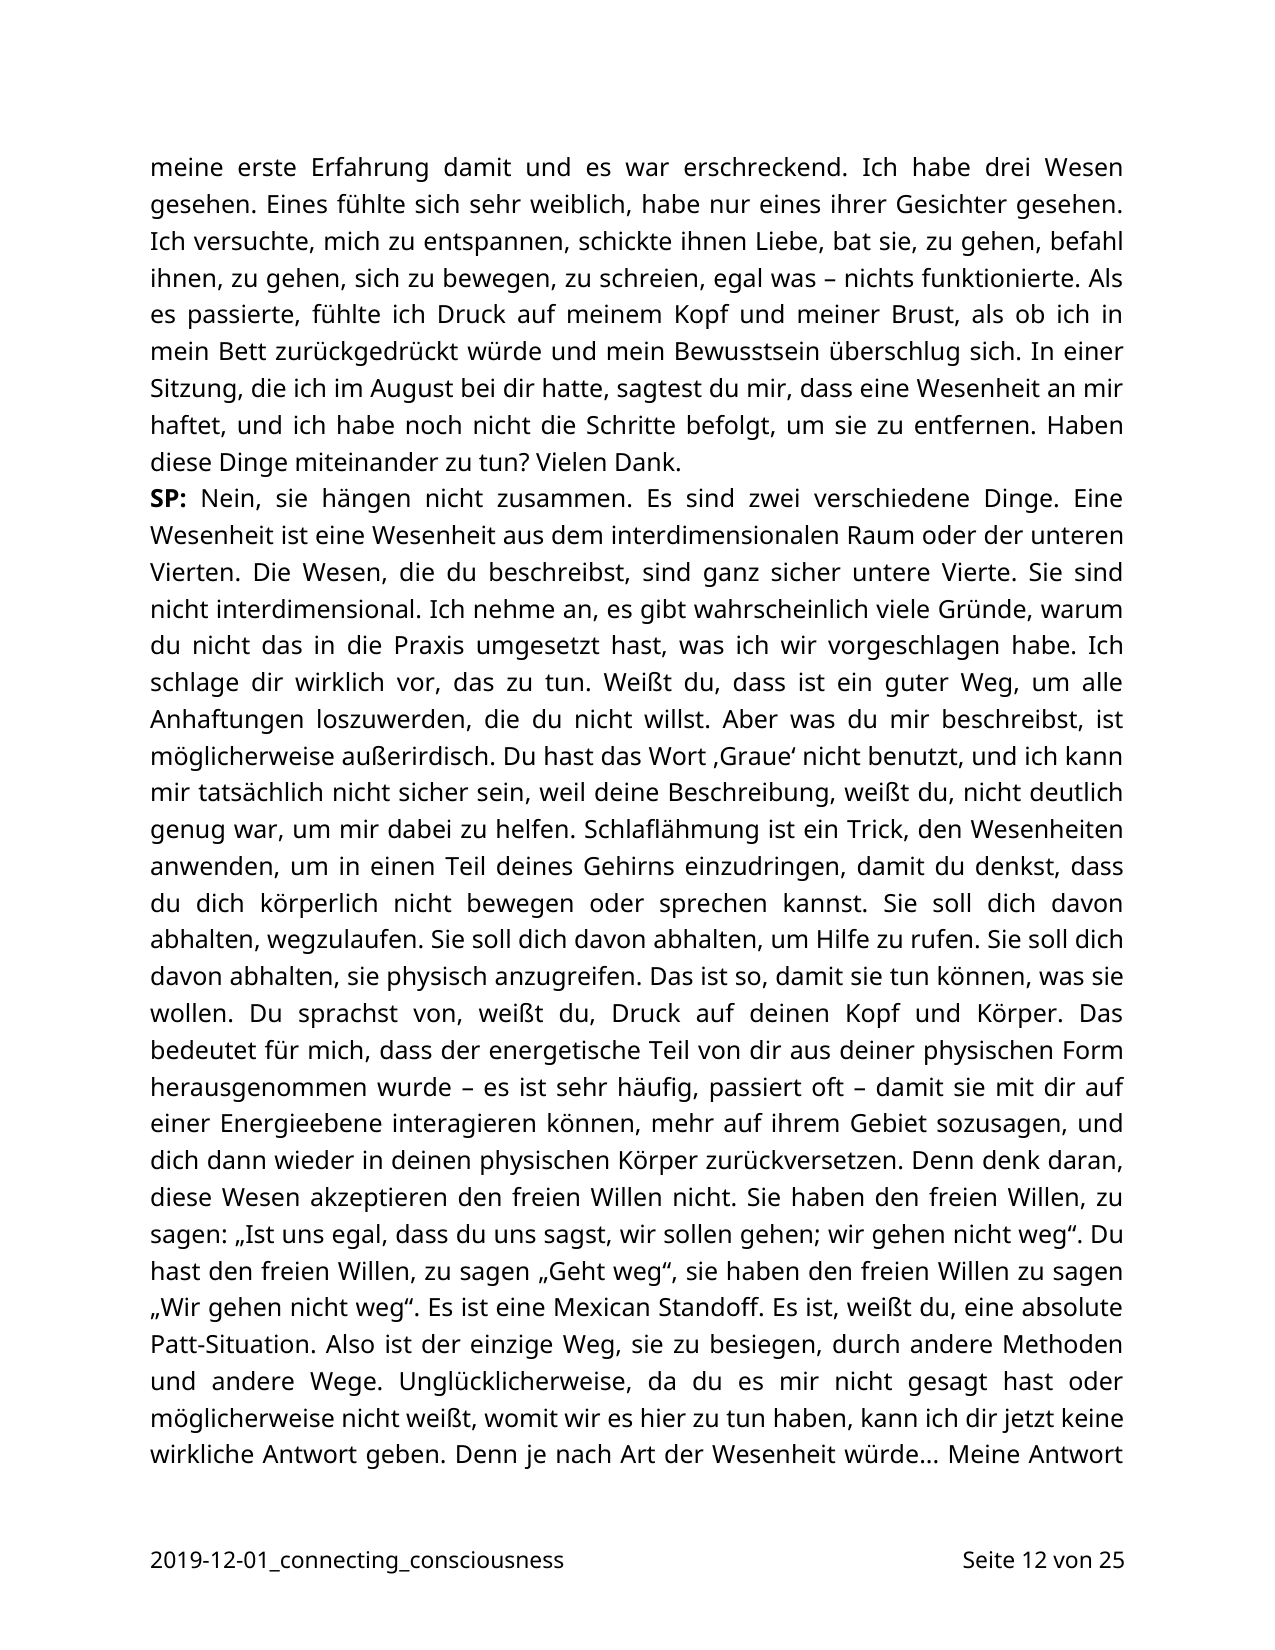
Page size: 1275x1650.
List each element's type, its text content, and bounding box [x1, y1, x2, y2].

text meine erste Erfahrung damit und es war erschreckend. Ich habe drei Wesen gesehen. Eines fühlte sich sehr weiblich, habe nur eines ihrer Gesichter gesehen. Ich versuchte, mich zu entspannen, schickte ihnen Liebe, bat sie, zu gehen, befahl ihnen, zu gehen, sich zu bewegen, zu schreien, egal was – nichts funktionierte. Als es passierte, fühlte ich Druck auf meinem Kopf und meiner Brust, als ob ich in mein Bett zurückgedrückt würde und mein Bewusstsein überschlug sich. In einer Sitzung, die ich im August bei dir hatte, sagtest du mir, dass eine Wesenheit an mir haftet, und ich habe noch nicht die Schritte befolgt, um sie zu entfernen. Haben diese Dinge miteinander zu tun? Vielen Dank. [150, 150, 1125, 478]
text SP: Nein, sie hängen nicht zusammen. Es sind zwei verschiedene Dinge. Eine Wesenheit ist eine Wesenheit aus dem interdimensionalen Raum oder der unteren Vierten. Die Wesen, die du beschreibst, sind ganz sicher untere Vierte. Sie sind nicht interdimensional. Ich nehme an, es gibt wahrscheinlich viele Gründe, warum du nicht das in die Praxis umgesetzt hast, was ich wir vorgeschlagen habe. Ich schlage dir wirklich vor, das zu tun. Weißt du, dass ist ein guter Weg, um alle Anhaftungen loszuwerden, die du nicht willst. Aber was du mir beschreibst, ist möglicherweise außerirdisch. Du hast das Wort ‚Graue‘ nicht benutzt, und ich kann mir tatsächlich nicht sicher sein, weil deine Beschreibung, weißt du, nicht deutlich genug war, um mir dabei zu helfen. Schlaflähmung ist ein Trick, den Wesenheiten anwenden, um in einen Teil deines Gehirns einzudringen, damit du denkst, dass du dich körperlich nicht bewegen oder sprechen kannst. Sie soll dich davon abhalten, wegzulaufen. Sie soll dich davon abhalten, um Hilfe zu rufen. Sie soll dich davon abhalten, sie physisch anzugreifen. Das ist so, damit sie tun können, was sie wollen. Du sprachst von, weißt du, Druck auf deinen Kopf und Körper. Das bedeutet für mich, dass der energetische Teil von dir aus deiner physischen Form herausgenommen wurde – es ist sehr häufig, passiert oft – damit sie mit dir auf einer Energieebene interagieren können, mehr auf ihrem Gebiet sozusagen, und dich dann wieder in deinen physischen Körper zurückversetzen. Denn denk daran, diese Wesen akzeptieren den freien Willen nicht. Sie haben den freien Willen, zu sagen: „Ist uns egal, dass du uns sagst, wir sollen gehen; wir gehen nicht weg“. Du hast den freien Willen, zu sagen „Geht weg“, sie haben den freien Willen zu sagen „Wir gehen nicht weg“. Es ist eine Mexican Standoff. Es ist, weißt du, eine absolute Patt-Situation. Also ist der einzige Weg, sie zu besiegen, durch andere Methoden und andere Wege. Unglücklicherweise, da du es mir nicht gesagt hast oder möglicherweise nicht weißt, womit wir es hier zu tun haben, kann ich dir jetzt keine wirkliche Antwort geben. Denn je nach Art der Wesenheit würde... Meine Antwort [150, 481, 1125, 1471]
